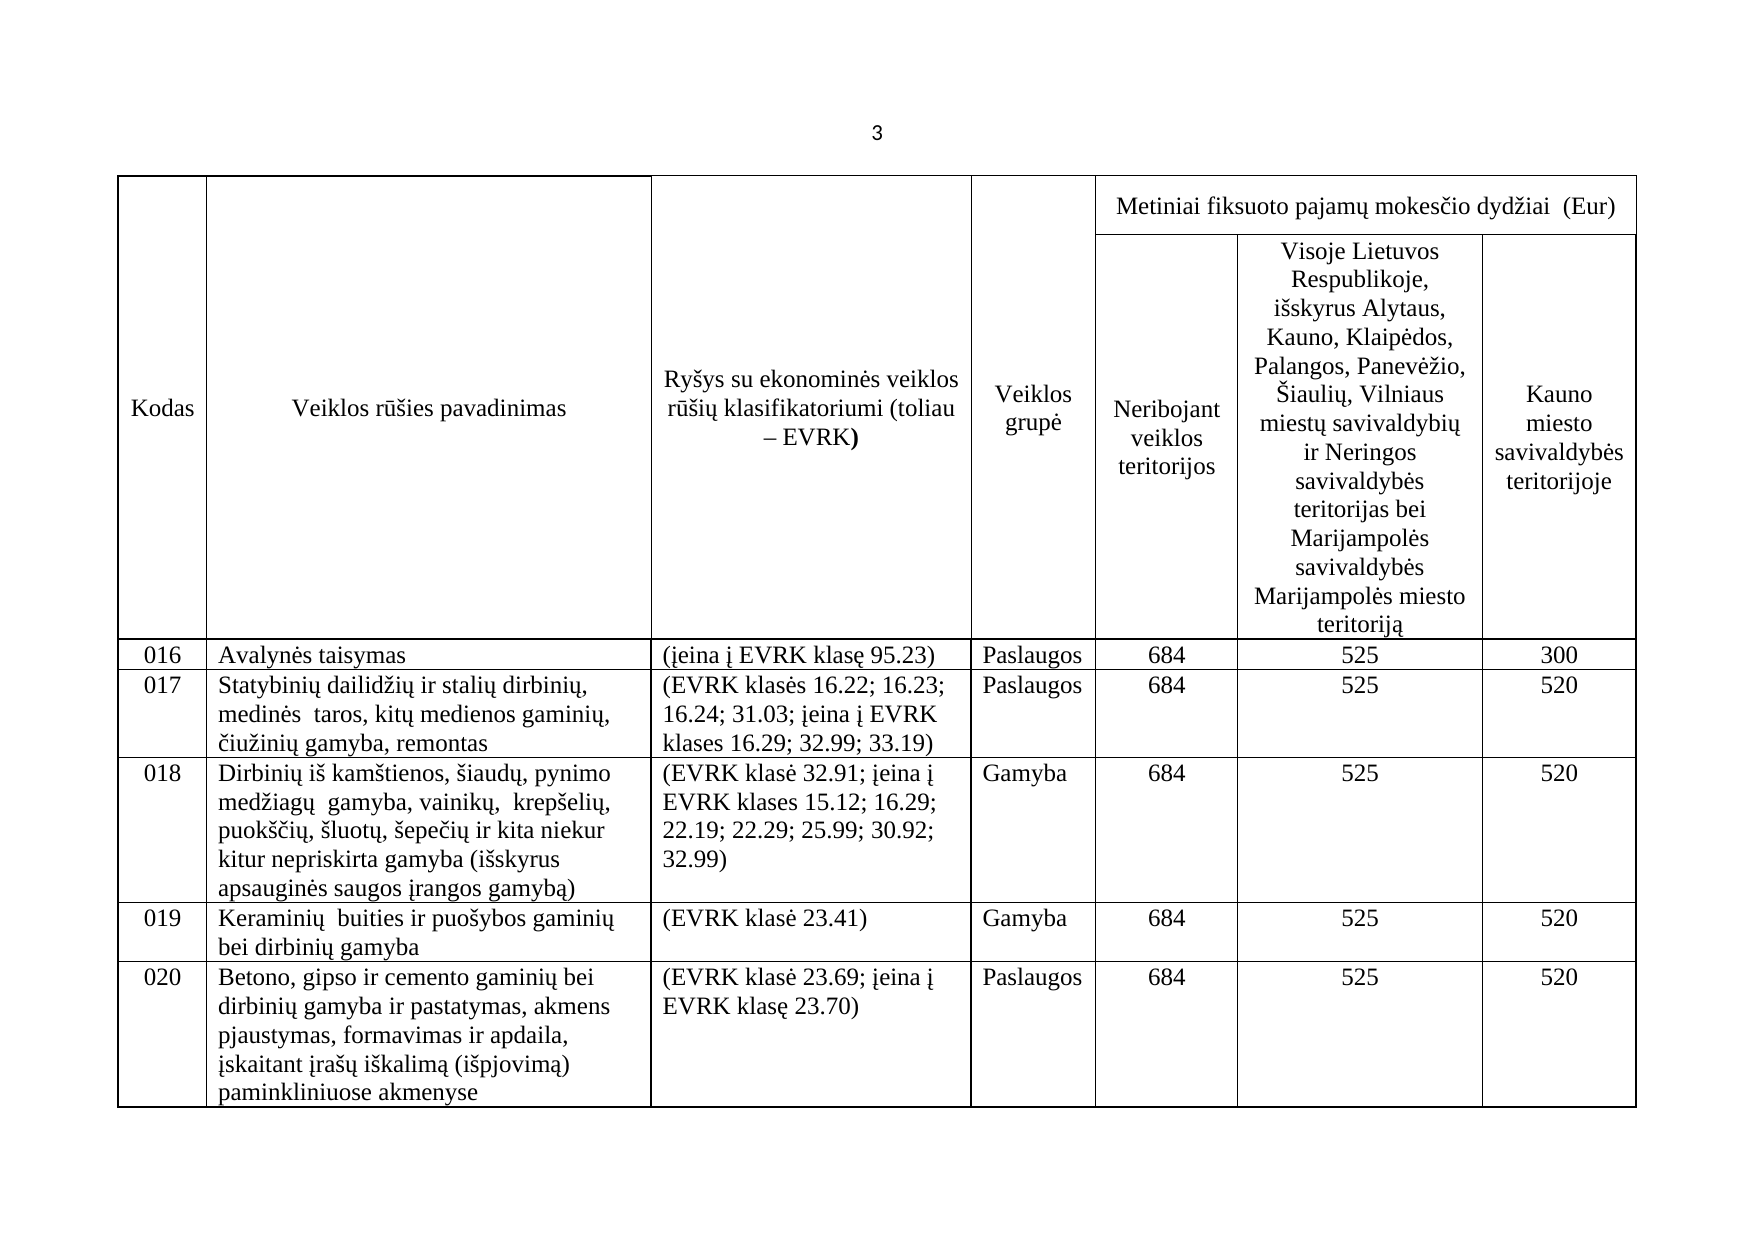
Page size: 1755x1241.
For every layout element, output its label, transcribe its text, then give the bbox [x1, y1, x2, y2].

table_cell Neribojant veiklos teritorijos [1096, 235, 1237, 638]
table_cell 300 [1483, 640, 1635, 669]
table_cell Kauno miesto savivaldybės teritorijoje [1483, 235, 1635, 638]
table_cell Keraminių buities ir puošybos gaminių bei dirbinių gamyba [207, 903, 650, 961]
table_cell (EVRK klasės 16.22; 16.23; 16.24; 31.03; įeina į EVRK klases 16.29; 32.99; 33.19) [652, 670, 970, 756]
table_header Ryšys su ekonominės veiklos rūšių klasifikatoriumi (toliau – EVRK) [652, 176, 971, 638]
table_cell (EVRK klasė 32.91; įeina į EVRK klases 15.12; 16.29; 22.19; 22.29; 25.99; 30.92; 32.99) [652, 758, 970, 902]
table_cell Gamyba [972, 758, 1095, 902]
table_cell 020 [119, 962, 206, 1106]
table_cell 018 [119, 758, 206, 902]
table_cell 017 [119, 670, 206, 756]
table_cell 520 [1483, 670, 1635, 756]
table_cell 520 [1483, 903, 1635, 961]
table_cell Avalynės taisymas [207, 640, 650, 669]
table_cell (EVRK klasė 23.41) [652, 903, 970, 961]
table_cell Dirbinių iš kamštienos, šiaudų, pynimo medžiagų gamyba, vainikų, krepšelių, puokščių, šluotų, šepečių ir kita niekur kitur nepriskirta gamyba (išskyrus apsauginės saugos įrangos gamybą) [207, 758, 650, 902]
table_cell Statybinių dailidžių ir stalių dirbinių, medinės taros, kitų medienos gaminių, čiužinių gamyba, remontas [207, 670, 650, 756]
table_cell Betono, gipso ir cemento gaminių bei dirbinių gamyba ir pastatymas, akmens pjaustymas, formavimas ir apdaila, įskaitant įrašų iškalimą (išpjovimą) paminkliniuose akmenyse [207, 962, 650, 1106]
table_header Veiklos rūšies pavadinimas [207, 177, 651, 638]
table_cell Visoje Lietuvos Respublikoje, išskyrus Alytaus, Kauno, Klaipėdos, Palangos, Panevėžio, Šiaulių, Vilniaus miestų savivaldybių ir Neringos savivaldybės teritorijas bei Marijampolės savivaldybės Marijampolės miesto teritoriją [1238, 235, 1482, 638]
table_cell Paslaugos [972, 670, 1095, 756]
table_cell 525 [1238, 640, 1482, 669]
table_cell 684 [1096, 670, 1237, 756]
table_cell 520 [1483, 962, 1635, 1106]
table_cell 525 [1238, 903, 1482, 961]
table_cell 525 [1238, 758, 1482, 902]
table_cell 525 [1238, 962, 1482, 1106]
table_header Veiklos grupė [972, 176, 1095, 638]
table_cell 520 [1483, 758, 1635, 902]
table_cell 016 [119, 640, 206, 669]
table_cell 684 [1096, 903, 1237, 961]
table_cell 525 [1238, 670, 1482, 756]
table_cell Gamyba [972, 903, 1095, 961]
table_cell (EVRK klasė 23.69; įeina į EVRK klasę 23.70) [652, 962, 970, 1106]
table_header Metiniai fiksuoto pajamų mokesčio dydžiai (Eur) [1096, 176, 1636, 234]
table_header Kodas [119, 177, 206, 638]
table_cell 684 [1096, 962, 1237, 1106]
table_cell Paslaugos [972, 962, 1095, 1106]
table_cell 684 [1096, 640, 1237, 669]
table_cell 684 [1096, 758, 1237, 902]
table_cell 019 [119, 903, 206, 961]
table_cell Paslaugos [972, 640, 1095, 669]
table_cell (įeina į EVRK klasę 95.23) [652, 640, 970, 669]
